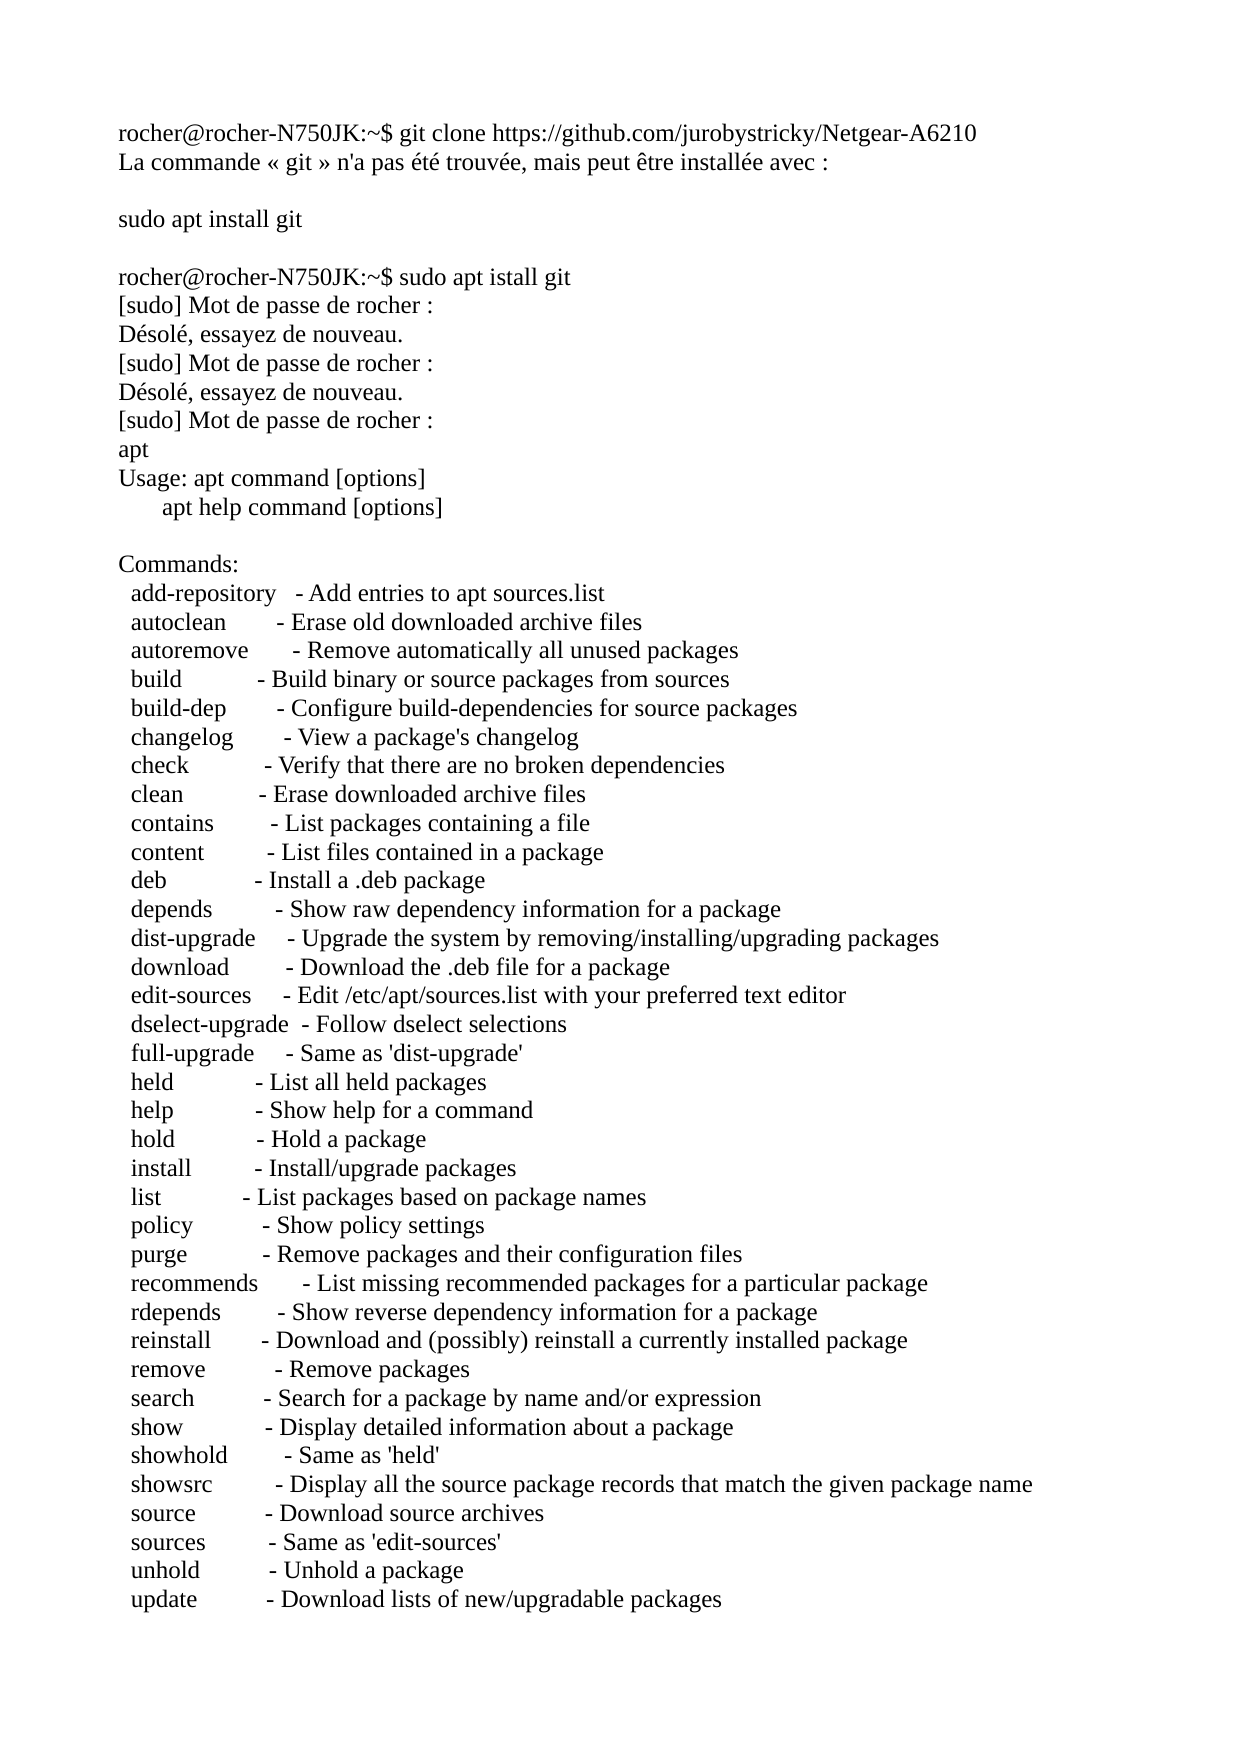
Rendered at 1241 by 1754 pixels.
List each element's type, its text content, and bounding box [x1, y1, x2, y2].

text apt [118, 434, 1122, 463]
text dselect-upgrade - Follow dselect selections [118, 1009, 1122, 1038]
text deb - Install a .deb package [118, 866, 1122, 894]
text held - List all held packages [118, 1067, 1122, 1096]
text help - Show help for a command [118, 1096, 1122, 1124]
text recommends - List missing recommended packages for a particular package [118, 1268, 1122, 1297]
text sources - Same as 'edit-sources' [118, 1527, 1122, 1556]
text autoremove - Remove automatically all unused packages [118, 636, 1122, 664]
text search - Search for a package by name and/or expression [118, 1383, 1122, 1412]
text content - List files contained in a package [118, 837, 1122, 866]
text purge - Remove packages and their configuration files [118, 1239, 1122, 1268]
text rdepends - Show reverse dependency information for a package [118, 1297, 1122, 1326]
text source - Download source archives [118, 1498, 1122, 1527]
text autoclean - Erase old downloaded archive files [118, 607, 1122, 636]
text rocher@rocher-N750JK:~$ sudo apt istall git [118, 262, 1122, 291]
text changelog - View a package's changelog [118, 722, 1122, 751]
text remove - Remove packages [118, 1354, 1122, 1383]
text contains - List packages containing a file [118, 808, 1122, 837]
text dist-upgrade - Upgrade the system by removing/installing/upgrading packages [118, 923, 1122, 952]
text update - Download lists of new/upgradable packages [118, 1584, 1122, 1613]
text rocher@rocher-N750JK:~$ git clone https://github.com/jurobystricky/Netgear-A6210 [118, 118, 1122, 147]
text add-repository - Add entries to apt sources.list [118, 578, 1122, 607]
text edit-sources - Edit /etc/apt/sources.list with your preferred text editor [118, 981, 1122, 1009]
text full-upgrade - Same as 'dist-upgrade' [118, 1038, 1122, 1067]
text download - Download the .deb file for a package [118, 952, 1122, 981]
text Désolé, essayez de nouveau. [118, 319, 1122, 348]
text hold - Hold a package [118, 1124, 1122, 1153]
text show - Display detailed information about a package [118, 1412, 1122, 1441]
text clean - Erase downloaded archive files [118, 779, 1122, 808]
text check - Verify that there are no broken dependencies [118, 751, 1122, 779]
text build - Build binary or source packages from sources [118, 664, 1122, 693]
text Désolé, essayez de nouveau. [118, 377, 1122, 406]
text La commande « git » n'a pas été trouvée, mais peut être installée avec : [118, 147, 1122, 176]
text list - List packages based on package names [118, 1182, 1122, 1211]
text install - Install/upgrade packages [118, 1153, 1122, 1182]
text apt help command [options] [118, 492, 1122, 521]
text reinstall - Download and (possibly) reinstall a currently installed package [118, 1326, 1122, 1354]
text Usage: apt command [options] [118, 463, 1122, 492]
text build-dep - Configure build-dependencies for source packages [118, 693, 1122, 722]
text [sudo] Mot de passe de rocher : [118, 291, 1122, 319]
text policy - Show policy settings [118, 1211, 1122, 1239]
text [sudo] Mot de passe de rocher : [118, 406, 1122, 434]
text sudo apt install git [118, 204, 1122, 233]
text showhold - Same as 'held' [118, 1441, 1122, 1469]
text depends - Show raw dependency information for a package [118, 894, 1122, 923]
text showsrc - Display all the source package records that match the given package name [118, 1469, 1122, 1498]
text [sudo] Mot de passe de rocher : [118, 348, 1122, 377]
text Commands: [118, 549, 1122, 578]
text unhold - Unhold a package [118, 1556, 1122, 1584]
